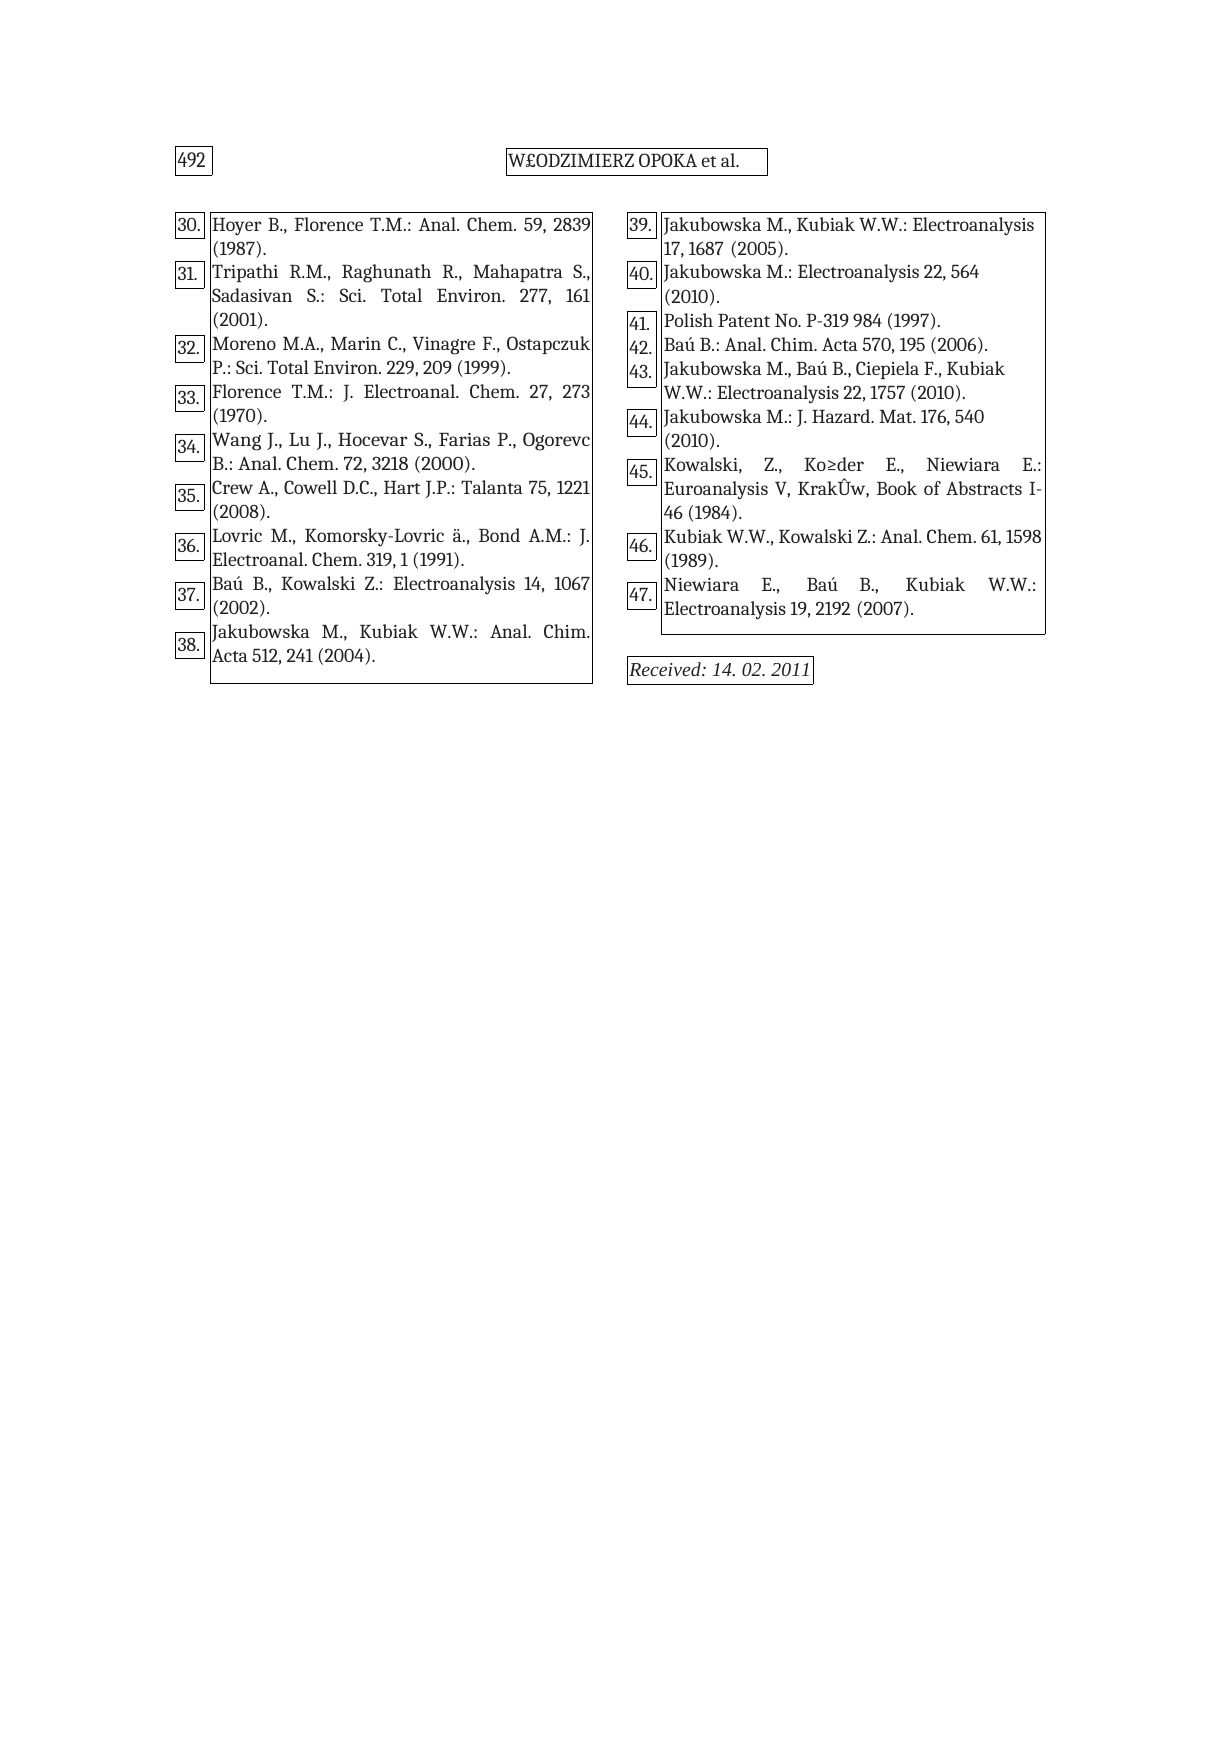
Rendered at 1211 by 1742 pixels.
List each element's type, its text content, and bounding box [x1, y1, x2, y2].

text 40. [629, 263, 656, 286]
text Lovric M., Komorsky-Lovric ä., Bond A.M.: J. Electroanal. Chem. 319, 1 (1991). [212, 525, 591, 571]
text 43. [629, 361, 656, 383]
text 46. [629, 534, 656, 557]
text 32. [177, 337, 204, 359]
text 30. [177, 213, 204, 236]
text Received: 14. 02. 2011 [629, 658, 813, 681]
text Jakubowska M., Kubiak W.W.: Electroanalysis 17, 1687 (2005). [663, 213, 1044, 260]
text W£ODZIMIERZ OPOKA et al. [508, 150, 767, 172]
text 31. [177, 263, 204, 286]
text 41. [629, 312, 656, 335]
text Baú B., Kowalski Z.: Electroanalysis 14, 1067 (2002). [212, 573, 591, 619]
text Niewiara E., Baú B., Kubiak W.W.: Electroanalysis 19, 2192 (2007). [664, 574, 1043, 620]
text Jakubowska M.: Electroanalysis 22, 564 [664, 261, 1044, 284]
text 39. [629, 213, 656, 236]
text Polish Patent No. P-319 984 (1997). [664, 310, 1044, 333]
text 42. [629, 336, 656, 359]
text Wang J., Lu J., Hocevar S., Farias P., Ogorevc B.: Anal. Chem. 72, 3218 (2000). [212, 429, 591, 476]
text Jakubowska M., Kubiak W.W.: Anal. Chim. Acta 512, 241 (2004). [212, 621, 591, 667]
text 38. [177, 633, 204, 656]
text Florence T.M.: J. Electroanal. Chem. 27, 273 (1970). [212, 381, 591, 428]
text 492 [177, 148, 212, 173]
text 37. [177, 584, 204, 607]
text 34. [177, 436, 204, 458]
text Crew A., Cowell D.C., Hart J.P.: Talanta 75, 1221 (2008). [212, 477, 591, 523]
text Jakubowska M.: J. Hazard. Mat. 176, 540 (2010). [664, 406, 1044, 453]
text Tripathi R.M., Raghunath R., Mahapatra S., Sadasivan S.: Sci. Total Environ. 277, 161 (2001). [212, 261, 591, 332]
text 33. [177, 386, 204, 409]
text 47. [629, 584, 656, 607]
text 44. [629, 411, 656, 434]
text Kowalski, Z., Ko≥der E., Niewiara E.: Euroanalysis V, KrakÛw, Book of Abstracts I- 46 (1984). [664, 454, 1043, 524]
text Baú B.: Anal. Chim. Acta 570, 195 (2006). Jakubowska M., Baú B., Ciepiela F., Kubiak W.W.: Electroanalysis 22, 1757 (2010). [664, 334, 1044, 404]
text 45. [629, 460, 656, 483]
text (2010). [664, 285, 1044, 308]
text Moreno M.A., Marin C., Vinagre F., Ostapczuk P.: Sci. Total Environ. 229, 209 (1999). [212, 333, 591, 380]
text 36. [177, 534, 204, 557]
text Kubiak W.W., Kowalski Z.: Anal. Chem. 61, 1598 (1989). [663, 526, 1044, 572]
text Hoyer B., Florence T.M.: Anal. Chem. 59, 2839 (1987). [212, 213, 591, 260]
text 35. [177, 485, 204, 508]
